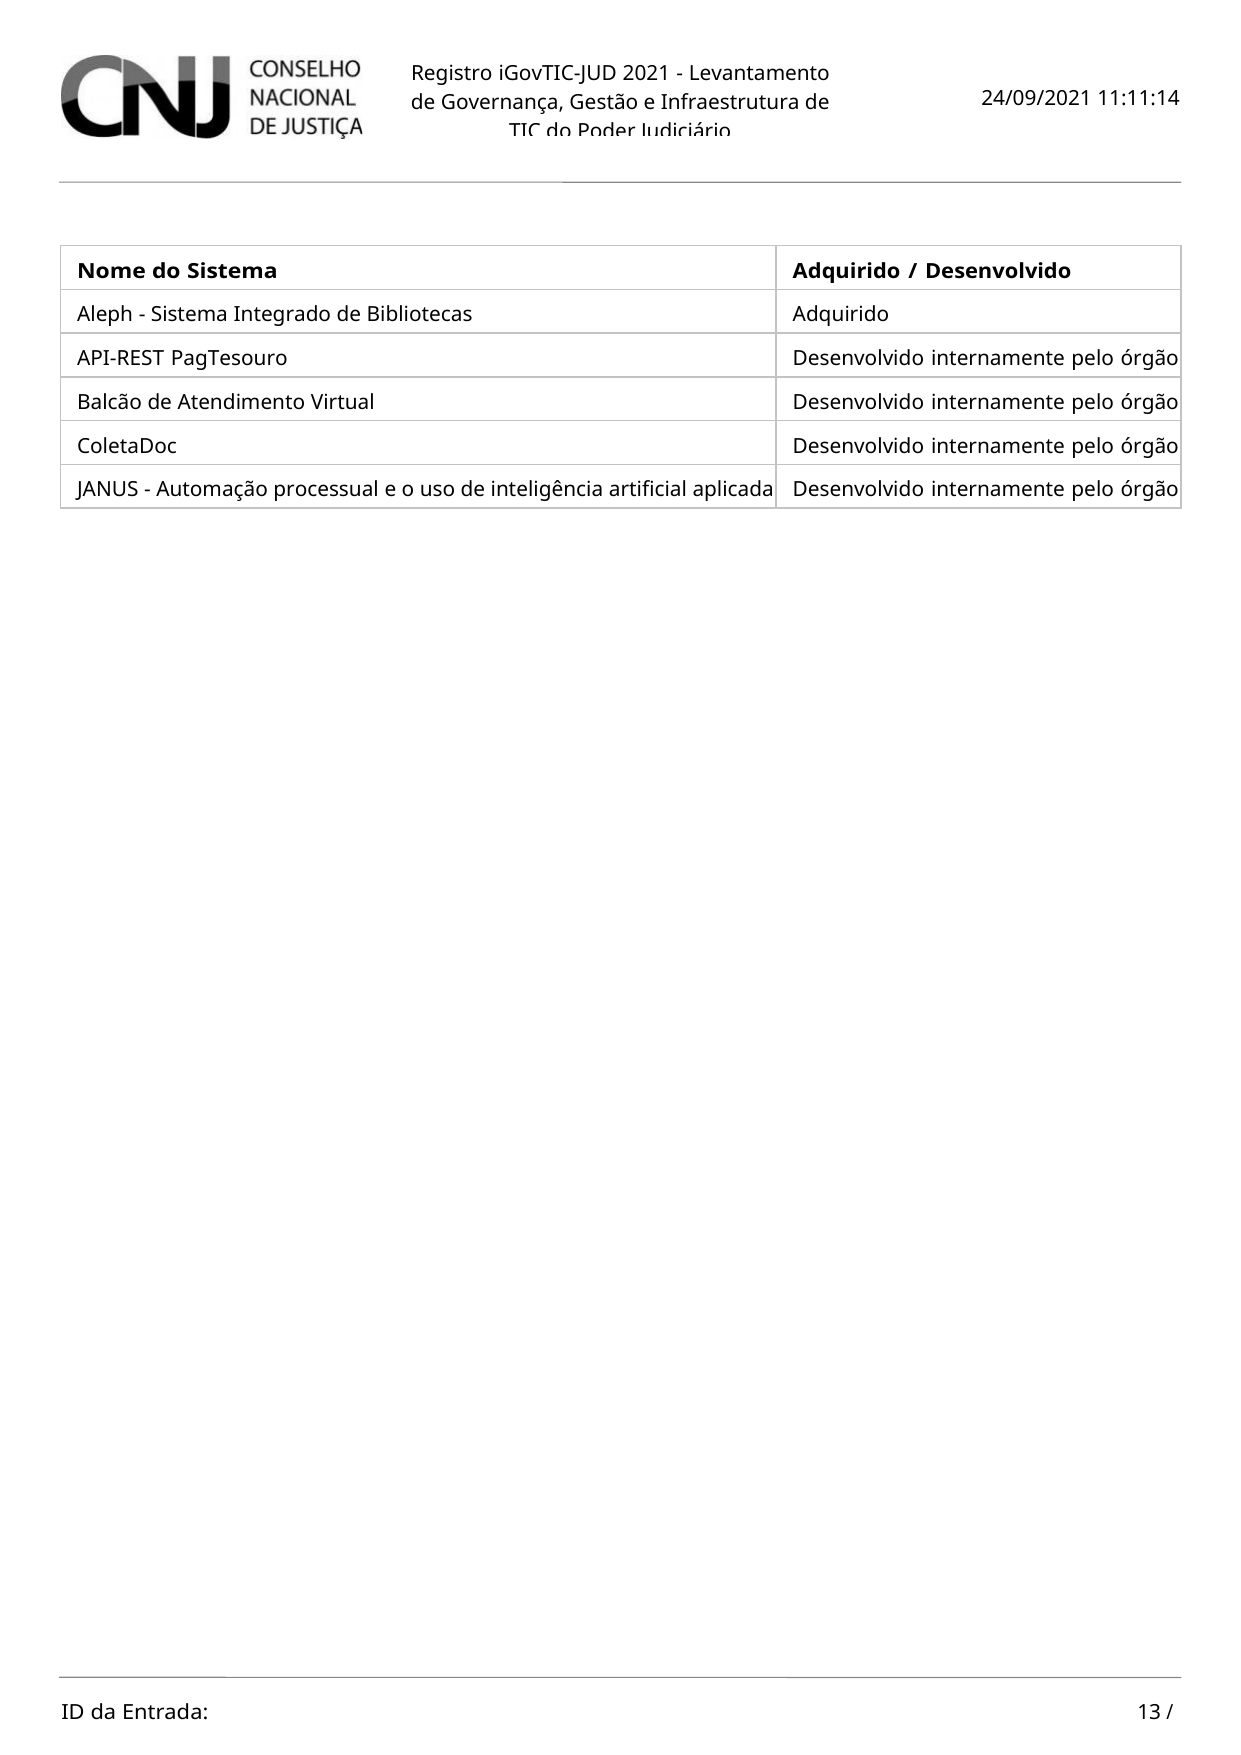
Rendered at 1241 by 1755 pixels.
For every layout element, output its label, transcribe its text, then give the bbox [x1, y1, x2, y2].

table_cell API-REST PagTesouro [61, 334, 775, 376]
table_header Adquirido / Desenvolvido [777, 246, 1180, 288]
table_cell Adquirido [777, 290, 1180, 332]
table_cell Balcão de Atendimento Virtual [61, 378, 775, 420]
table_cell Desenvolvido internamente pelo órgão [777, 378, 1180, 420]
table_cell JANUS - Automação processual e o uso de inteligência artiﬁcial aplicada [61, 465, 775, 507]
table_cell Desenvolvido internamente pelo órgão [777, 421, 1180, 463]
table_cell Desenvolvido internamente pelo órgão [777, 465, 1180, 507]
table_cell ColetaDoc [61, 421, 775, 463]
table_cell Aleph - Sistema Integrado de Bibliotecas [61, 290, 775, 332]
table_header Nome do Sistema [61, 246, 775, 288]
table_cell Desenvolvido internamente pelo órgão [777, 334, 1180, 376]
